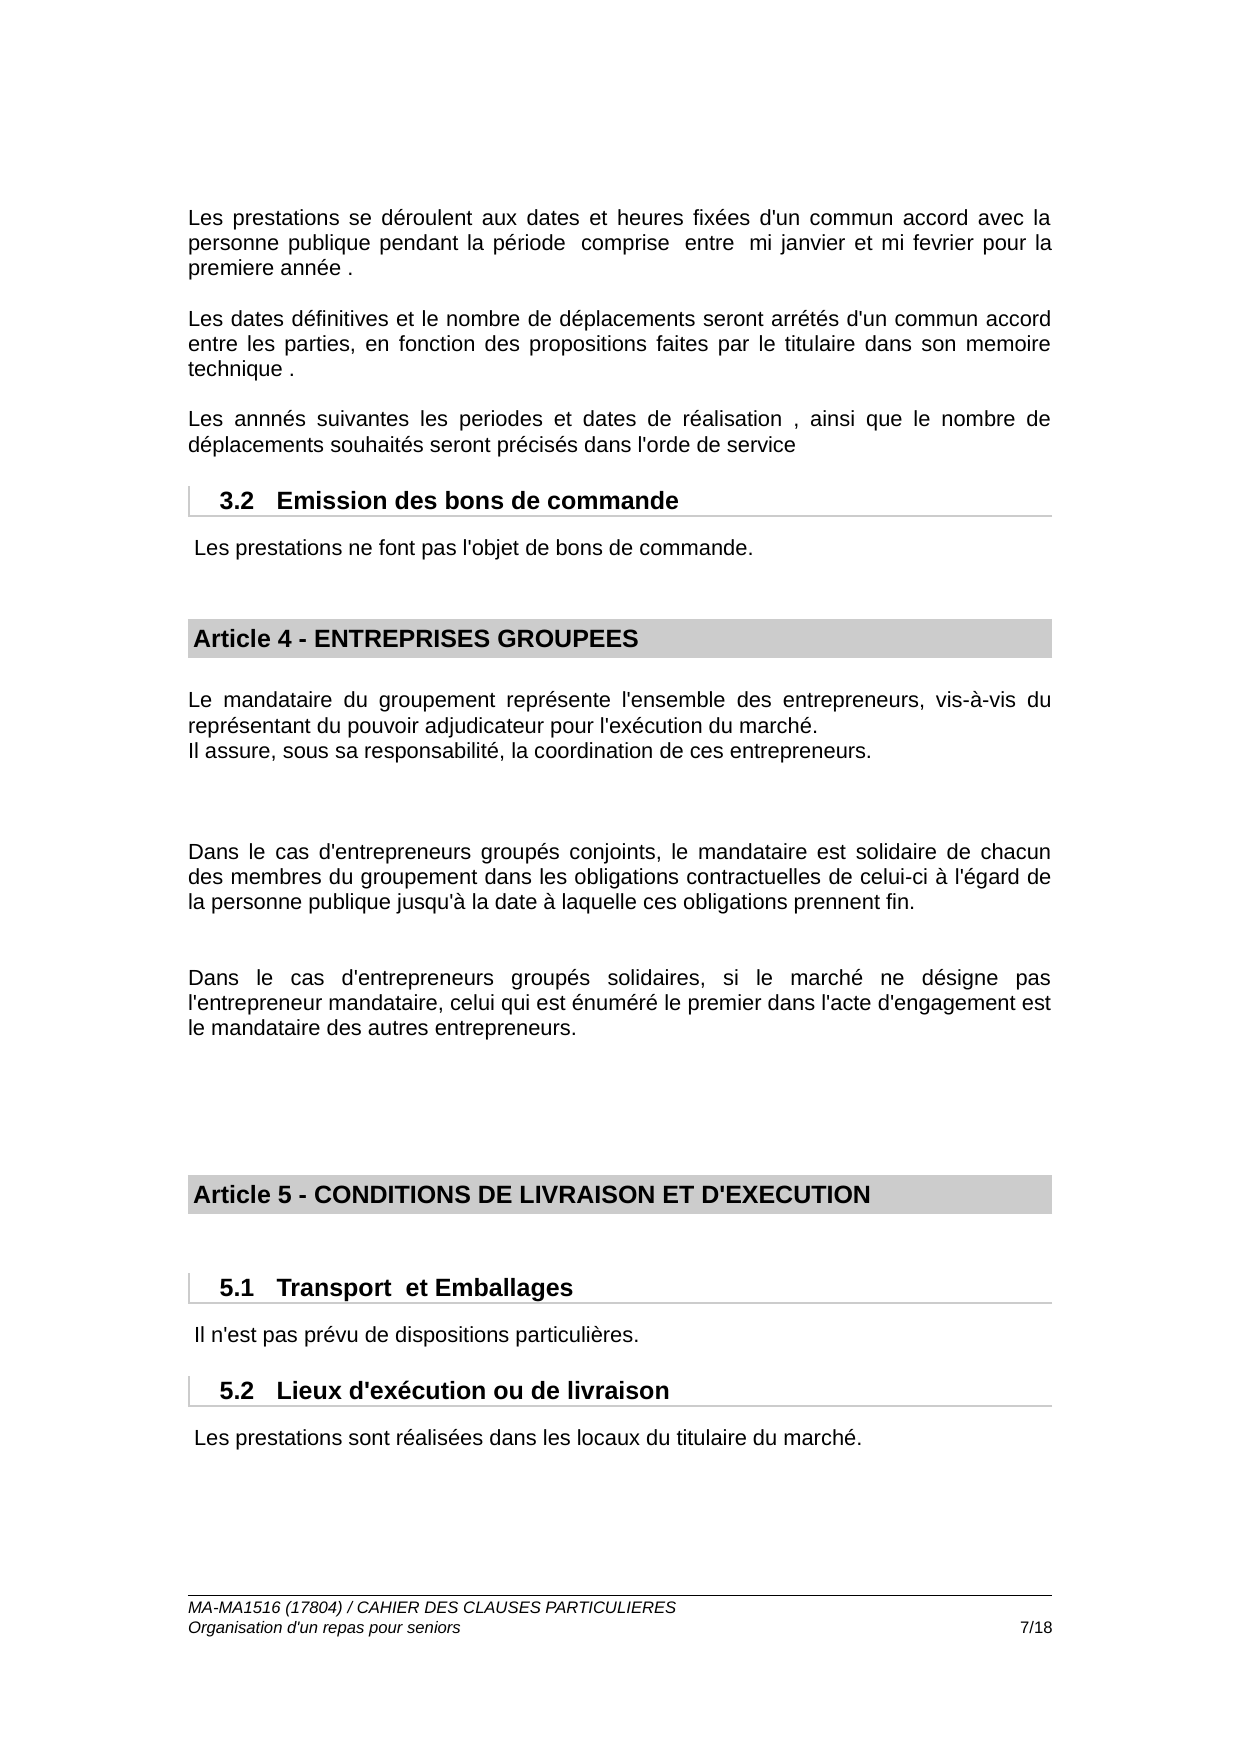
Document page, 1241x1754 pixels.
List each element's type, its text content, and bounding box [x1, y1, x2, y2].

text Le mandataire du groupement représente l'ensemble des entrepreneurs, vis-à-vis du représentant du pouvoir adjudicateur pour l'exécution du marché. [188, 687, 1052, 738]
subtitle Emission des bons de commande [190, 486, 1052, 515]
text Dans le cas d'entrepreneurs groupés solidaires, si le marché ne désigne pas l'entrepreneur mandataire, celui qui est énuméré le premier dans l'acte d'engagement est le mandataire des autres entrepreneurs. [188, 965, 1052, 1040]
text Les prestations se déroulent aux dates et heures fixées d'un commun accord avec la personne publique pendant la période comprise entre mi janvier et mi fevrier pour la premiere année . [188, 204, 1052, 280]
text Dans le cas d'entrepreneurs groupés conjoints, le mandataire est solidaire de chacun des membres du groupement dans les obligations contractuelles de celui-ci à l'égard de la personne publique jusqu'à la date à laquelle ces obligations prennent fin. [188, 839, 1052, 914]
text Les prestations ne font pas l'objet de bons de commande. [188, 535, 1052, 560]
text Les annnés suivantes les periodes et dates de réalisation , ainsi que le nombre de déplacements souhaités seront précisés dans l'orde de service [188, 406, 1052, 457]
text Les prestations sont réalisées dans les locaux du titulaire du marché. [188, 1425, 1052, 1450]
text Les dates définitives et le nombre de déplacements seront arrétés d'un commun accord entre les parties, en fonction des propositions faites par le titulaire dans son memoire technique . [188, 305, 1052, 381]
subtitle ENTREPRISES GROUPEES [190, 621, 1050, 656]
subtitle CONDITIONS DE LIVRAISON ET D'EXECUTION [190, 1177, 1050, 1212]
subtitle Lieux d'exécution ou de livraison [190, 1376, 1052, 1405]
text Il n'est pas prévu de dispositions particulières. [188, 1321, 1052, 1347]
text Il assure, sous sa responsabilité, la coordination de ces entrepreneurs. [188, 738, 1052, 763]
subtitle Transport et Emballages [190, 1273, 1052, 1302]
